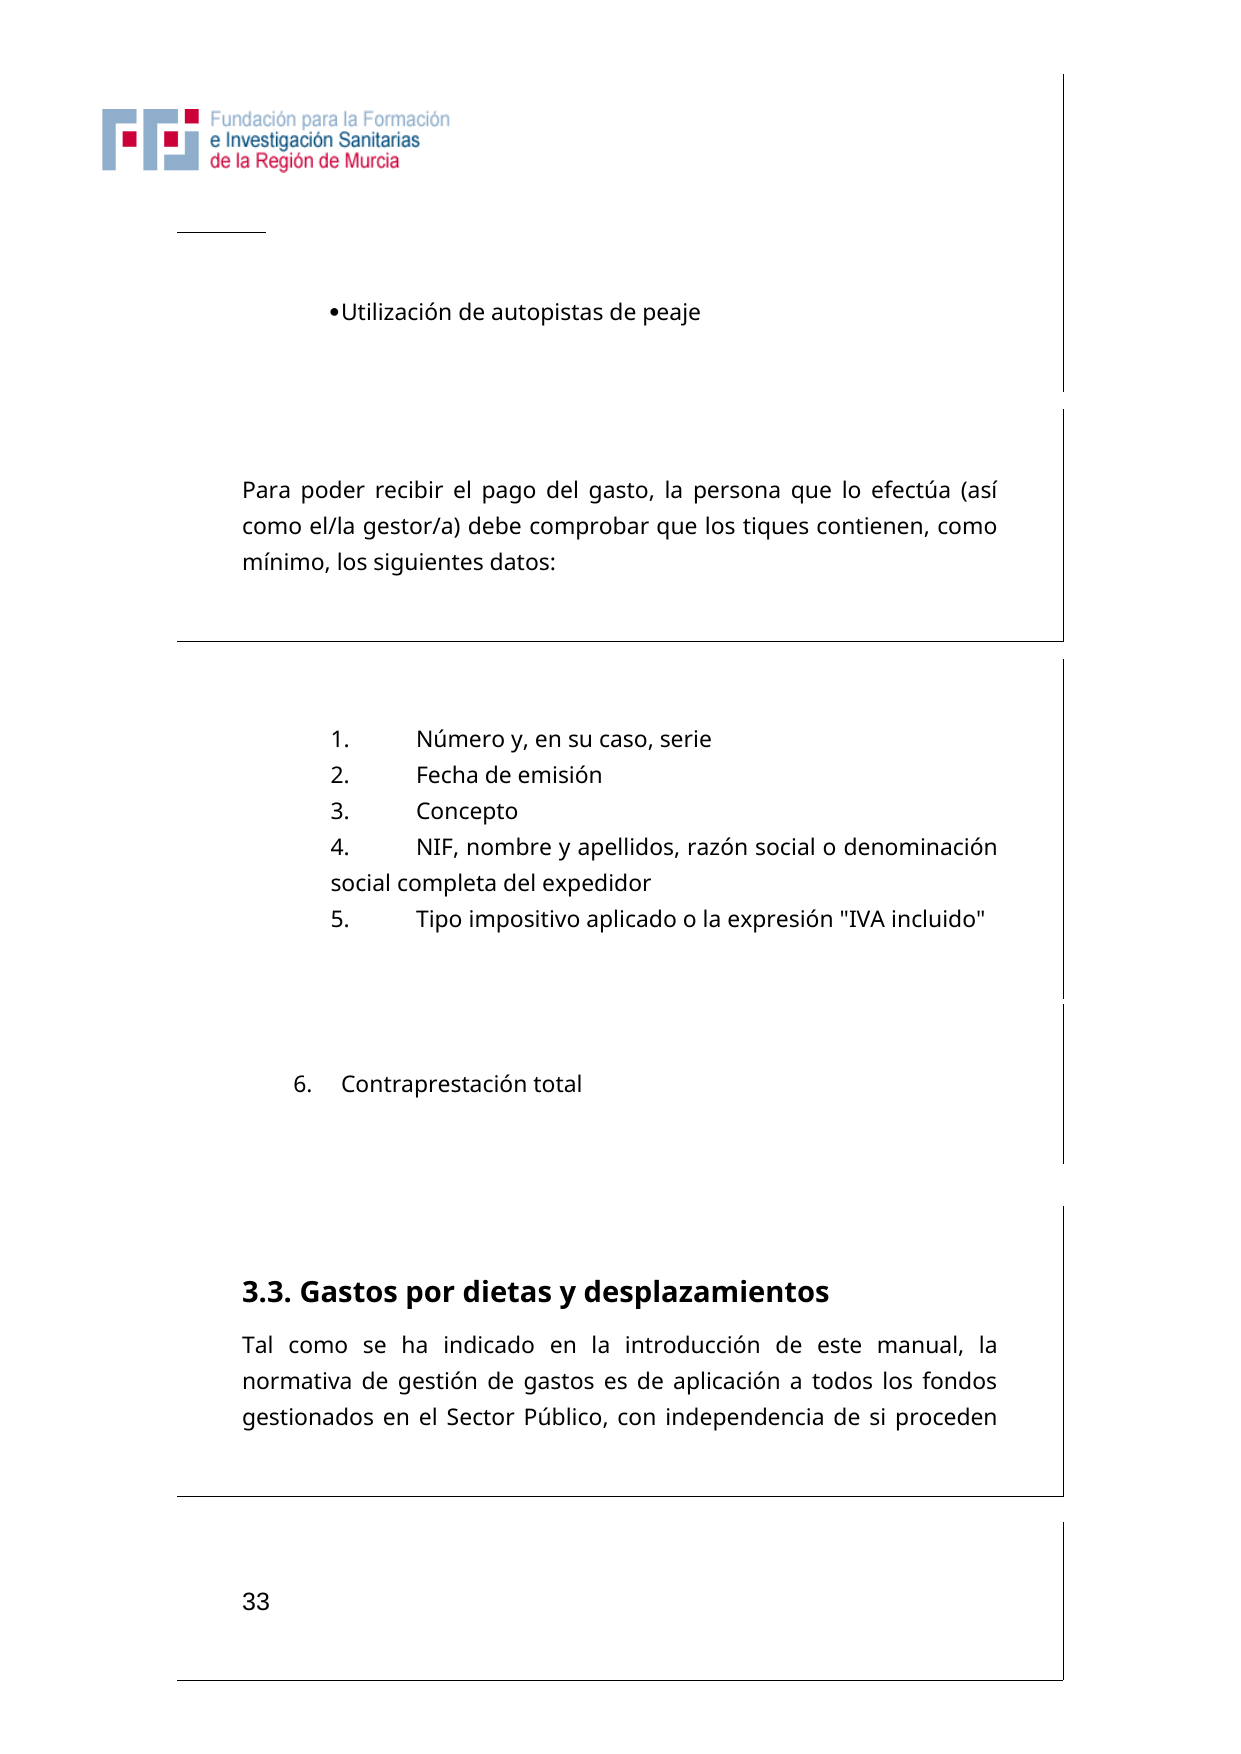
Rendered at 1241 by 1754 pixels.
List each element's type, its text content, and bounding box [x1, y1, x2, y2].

text Tal como se ha indicado en la introducción de este manual, la normativa de gestión de gastos es de aplicación a todos los fondos gestionados en el Sector Público, con independencia de si proceden de financiación pública o privada o de si las entidades financiadoras permiten gastos mayores. [177, 1264, 1063, 1496]
list Tipo impositivo aplicado o la expresión "IVA incluido" [266, 838, 1063, 999]
list Número y, en su caso, serie [266, 659, 1063, 695]
list Concepto [266, 731, 1063, 767]
list Contraprestación total [228, 1004, 1063, 1164]
list Fecha de emisión [266, 695, 1063, 731]
text 3.3. Gastos por dietas y desplazamientos [177, 1206, 1063, 1264]
list NIF, nombre y apellidos, razón social o denominación social completa del expedidor [266, 767, 1063, 838]
text Para poder recibir el pago del gasto, la persona que lo efectúa (así como el/la gestor/a) debe comprobar que los tiques contienen, como mínimo, los siguientes datos: [177, 409, 1063, 641]
list Utilización de autopistas de peaje [266, 232, 1063, 392]
